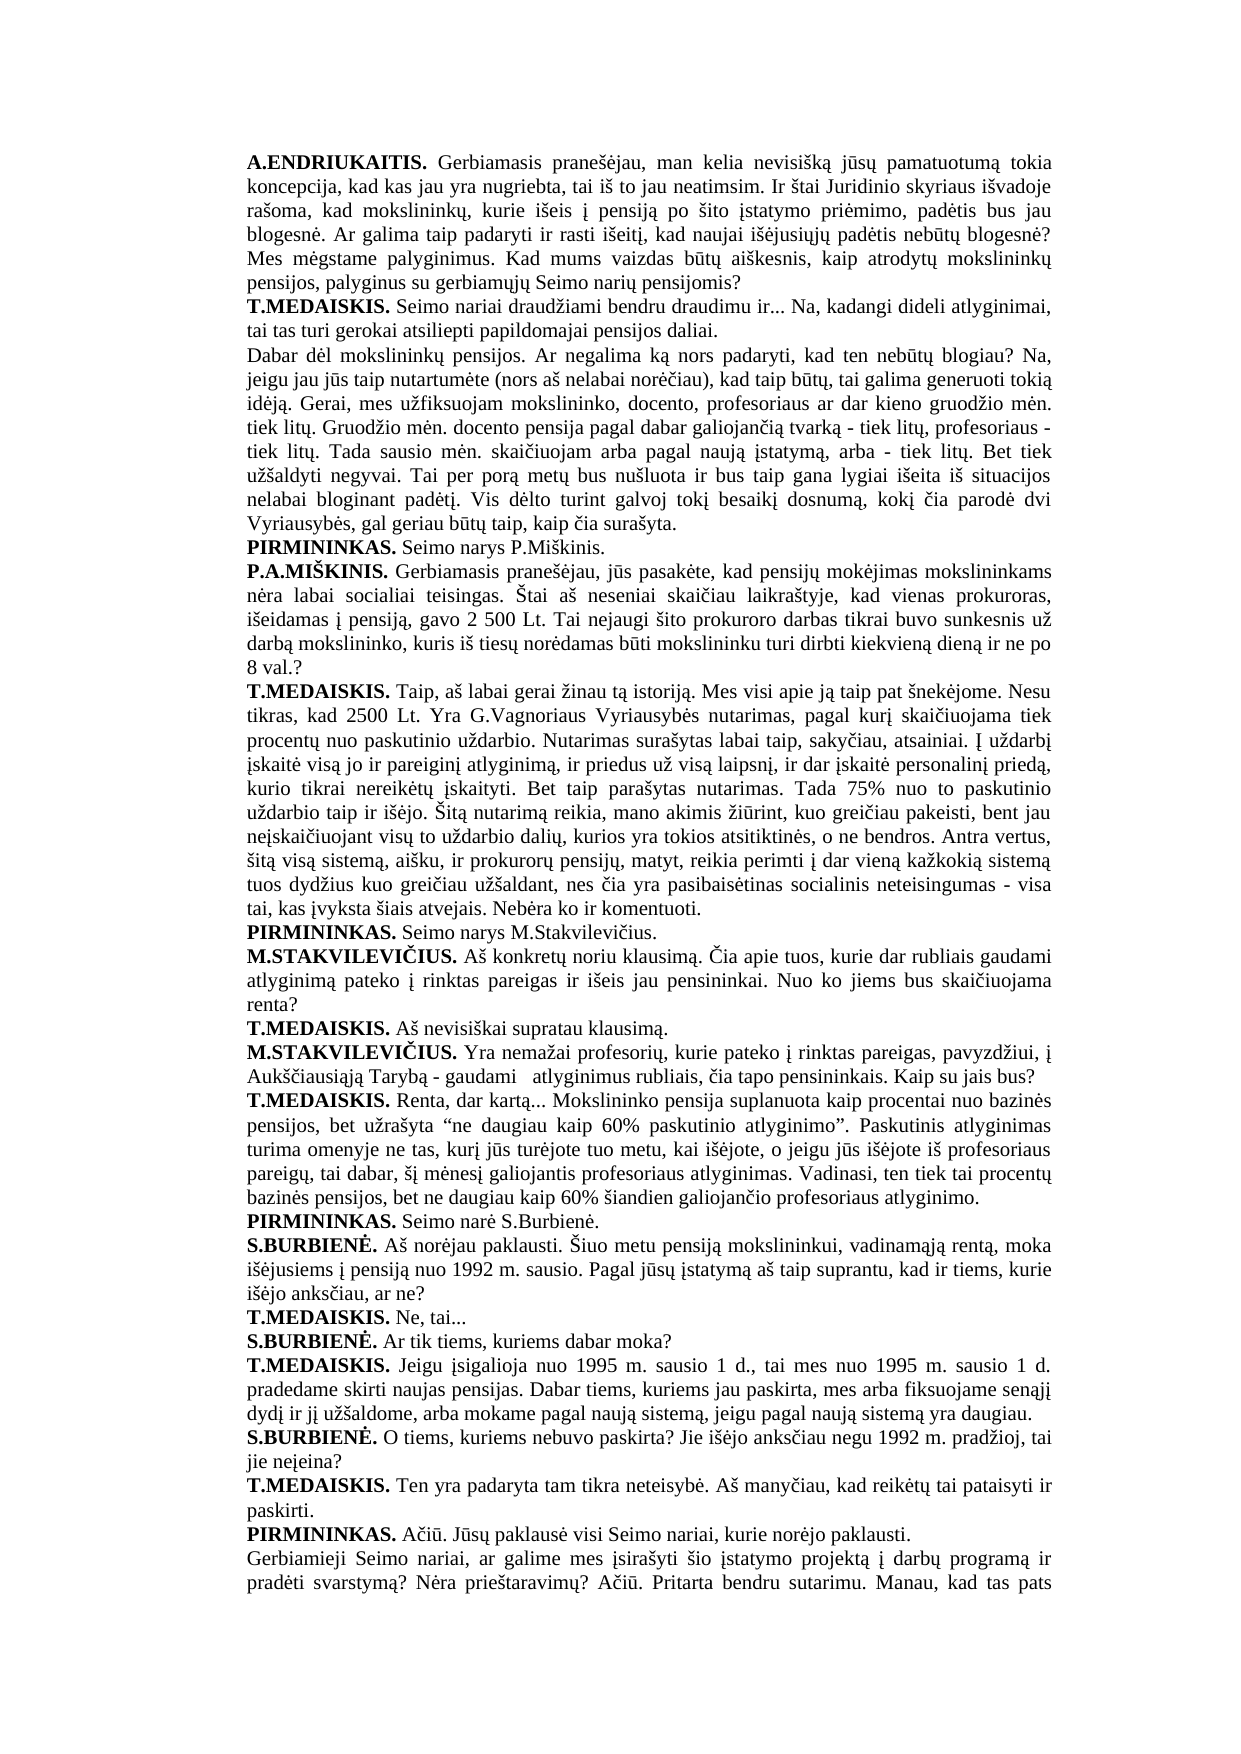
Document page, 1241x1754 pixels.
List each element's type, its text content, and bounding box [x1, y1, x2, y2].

text T.MEDAISKIS. Renta, dar kartą... Mokslininko pensija suplanuota kaip procentai nuo bazinės pensijos, bet užrašyta “ne daugiau kaip 60% paskutinio atlyginimo”. Paskutinis atlyginimas turima omenyje ne tas, kurį jūs turėjote tuo metu, kai išėjote, o jeigu jūs išėjote iš profesoriaus pareigų, tai dabar, šį mėnesį galiojantis profesoriaus atlyginimas. Vadinasi, ten tiek tai procentų bazinės pensijos, bet ne daugiau kaip 60% šiandien galiojančio profesoriaus atlyginimo. [247, 1088, 1053, 1209]
text M.STAKVILEVIČIUS. Aš konkretų noriu klausimą. Čia apie tuos, kurie dar rubliais gaudami atlyginimą pateko į rinktas pareigas ir išeis jau pensininkai. Nuo ko jiems bus skaičiuojama renta? [247, 944, 1053, 1016]
text T.MEDAISKIS. Ten yra padaryta tam tikra neteisybė. Aš manyčiau, kad reikėtų tai pataisyti ir paskirti. [247, 1473, 1053, 1522]
text S.BURBIENĖ. O tiems, kuriems nebuvo paskirta? Jie išėjo anksčiau negu 1992 m. pradžioj, tai jie neįeina? [247, 1425, 1053, 1473]
text PIRMININKAS. Seimo narys M.Stakvilevičius. [247, 920, 1053, 944]
text P.A.MIŠKINIS. Gerbiamasis pranešėjau, jūs pasakėte, kad pensijų mokėjimas mokslininkams nėra labai socialiai teisingas. Štai aš neseniai skaičiau laikraštyje, kad vienas prokuroras, išeidamas į pensiją, gavo 2 500 Lt. Tai nejaugi šito prokuroro darbas tikrai buvo sunkesnis už darbą mokslininko, kuris iš tiesų norėdamas būti mokslininku turi dirbti kiekvieną dieną ir ne po 8 val.? [247, 559, 1053, 679]
text T.MEDAISKIS. Aš nevisiškai supratau klausimą. [247, 1016, 1053, 1040]
text Dabar dėl mokslininkų pensijos. Ar negalima ką nors padaryti, kad ten nebūtų blogiau? Na, jeigu jau jūs taip nutartumėte (nors aš nelabai norėčiau), kad taip būtų, tai galima generuoti tokią idėją. Gerai, mes užfiksuojam mokslininko, docento, profesoriaus ar dar kieno gruodžio mėn. tiek litų. Gruodžio mėn. docento pensija pagal dabar galiojančią tvarką - tiek litų, profesoriaus - tiek litų. Tada sausio mėn. skaičiuojam arba pagal naują įstatymą, arba - tiek litų. Bet tiek užšaldyti negyvai. Tai per porą metų bus nušluota ir bus taip gana lygiai išeita iš situacijos nelabai bloginant padėtį. Vis dėlto turint galvoj tokį besaikį dosnumą, kokį čia parodė dvi Vyriausybės, gal geriau būtų taip, kaip čia surašyta. [247, 342, 1053, 535]
text T.MEDAISKIS. Seimo nariai draudžiami bendru draudimu ir... Na, kadangi dideli atlyginimai, tai tas turi gerokai atsiliepti papildomajai pensijos daliai. [247, 294, 1053, 342]
text M.STAKVILEVIČIUS. Yra nemažai profesorių, kurie pateko į rinktas pareigas, pavyzdžiui, į Aukščiausiąją Tarybą - gaudami atlyginimus rubliais, čia tapo pensininkais. Kaip su jais bus? [247, 1040, 1053, 1088]
text S.BURBIENĖ. Ar tik tiems, kuriems dabar moka? [247, 1329, 1053, 1353]
text Gerbiamieji Seimo nariai, ar galime mes įsirašyti šio įstatymo projektą į darbų programą ir pradėti svarstymą? Nėra prieštaravimų? Ačiū. Pritarta bendru sutarimu. Manau, kad tas pats [247, 1546, 1053, 1594]
text PIRMININKAS. Seimo narė S.Burbienė. [247, 1209, 1053, 1233]
text T.MEDAISKIS. Ne, tai... [247, 1305, 1053, 1329]
text PIRMININKAS. Seimo narys P.Miškinis. [247, 535, 1053, 559]
text T.MEDAISKIS. Jeigu įsigalioja nuo 1995 m. sausio 1 d., tai mes nuo 1995 m. sausio 1 d. pradedame skirti naujas pensijas. Dabar tiems, kuriems jau paskirta, mes arba fiksuojame senąjį dydį ir jį užšaldome, arba mokame pagal naują sistemą, jeigu pagal naują sistemą yra daugiau. [247, 1353, 1053, 1425]
text PIRMININKAS. Ačiū. Jūsų paklausė visi Seimo nariai, kurie norėjo paklausti. [247, 1522, 1053, 1546]
text T.MEDAISKIS. Taip, aš labai gerai žinau tą istoriją. Mes visi apie ją taip pat šnekėjome. Nesu tikras, kad 2500 Lt. Yra G.Vagnoriaus Vyriausybės nutarimas, pagal kurį skaičiuojama tiek procentų nuo paskutinio uždarbio. Nutarimas surašytas labai taip, sakyčiau, atsainiai. Į uždarbį įskaitė visą jo ir pareiginį atlyginimą, ir priedus už visą laipsnį, ir dar įskaitė personalinį priedą, kurio tikrai nereikėtų įskaityti. Bet taip parašytas nutarimas. Tada 75% nuo to paskutinio uždarbio taip ir išėjo. Šitą nutarimą reikia, mano akimis žiūrint, kuo greičiau pakeisti, bent jau neįskaičiuojant visų to uždarbio dalių, kurios yra tokios atsitiktinės, o ne bendros. Antra vertus, šitą visą sistemą, aišku, ir prokurorų pensijų, matyt, reikia perimti į dar vieną kažkokią sistemą tuos dydžius kuo greičiau užšaldant, nes čia yra pasibaisėtinas socialinis neteisingumas - visa tai, kas įvyksta šiais atvejais. Nebėra ko ir komentuoti. [247, 679, 1053, 920]
text S.BURBIENĖ. Aš norėjau paklausti. Šiuo metu pensiją mokslininkui, vadinamąją rentą, moka išėjusiems į pensiją nuo 1992 m. sausio. Pagal jūsų įstatymą aš taip suprantu, kad ir tiems, kurie išėjo anksčiau, ar ne? [247, 1233, 1053, 1305]
text A.ENDRIUKAITIS. Gerbiamasis pranešėjau, man kelia nevisišką jūsų pamatuotumą tokia koncepcija, kad kas jau yra nugriebta, tai iš to jau neatimsim. Ir štai Juridinio skyriaus išvadoje rašoma, kad mokslininkų, kurie išeis į pensiją po šito įstatymo priėmimo, padėtis bus jau blogesnė. Ar galima taip padaryti ir rasti išeitį, kad naujai išėjusiųjų padėtis nebūtų blogesnė? Mes mėgstame palyginimus. Kad mums vaizdas būtų aiškesnis, kaip atrodytų mokslininkų pensijos, palyginus su gerbiamųjų Seimo narių pensijomis? [247, 150, 1053, 294]
